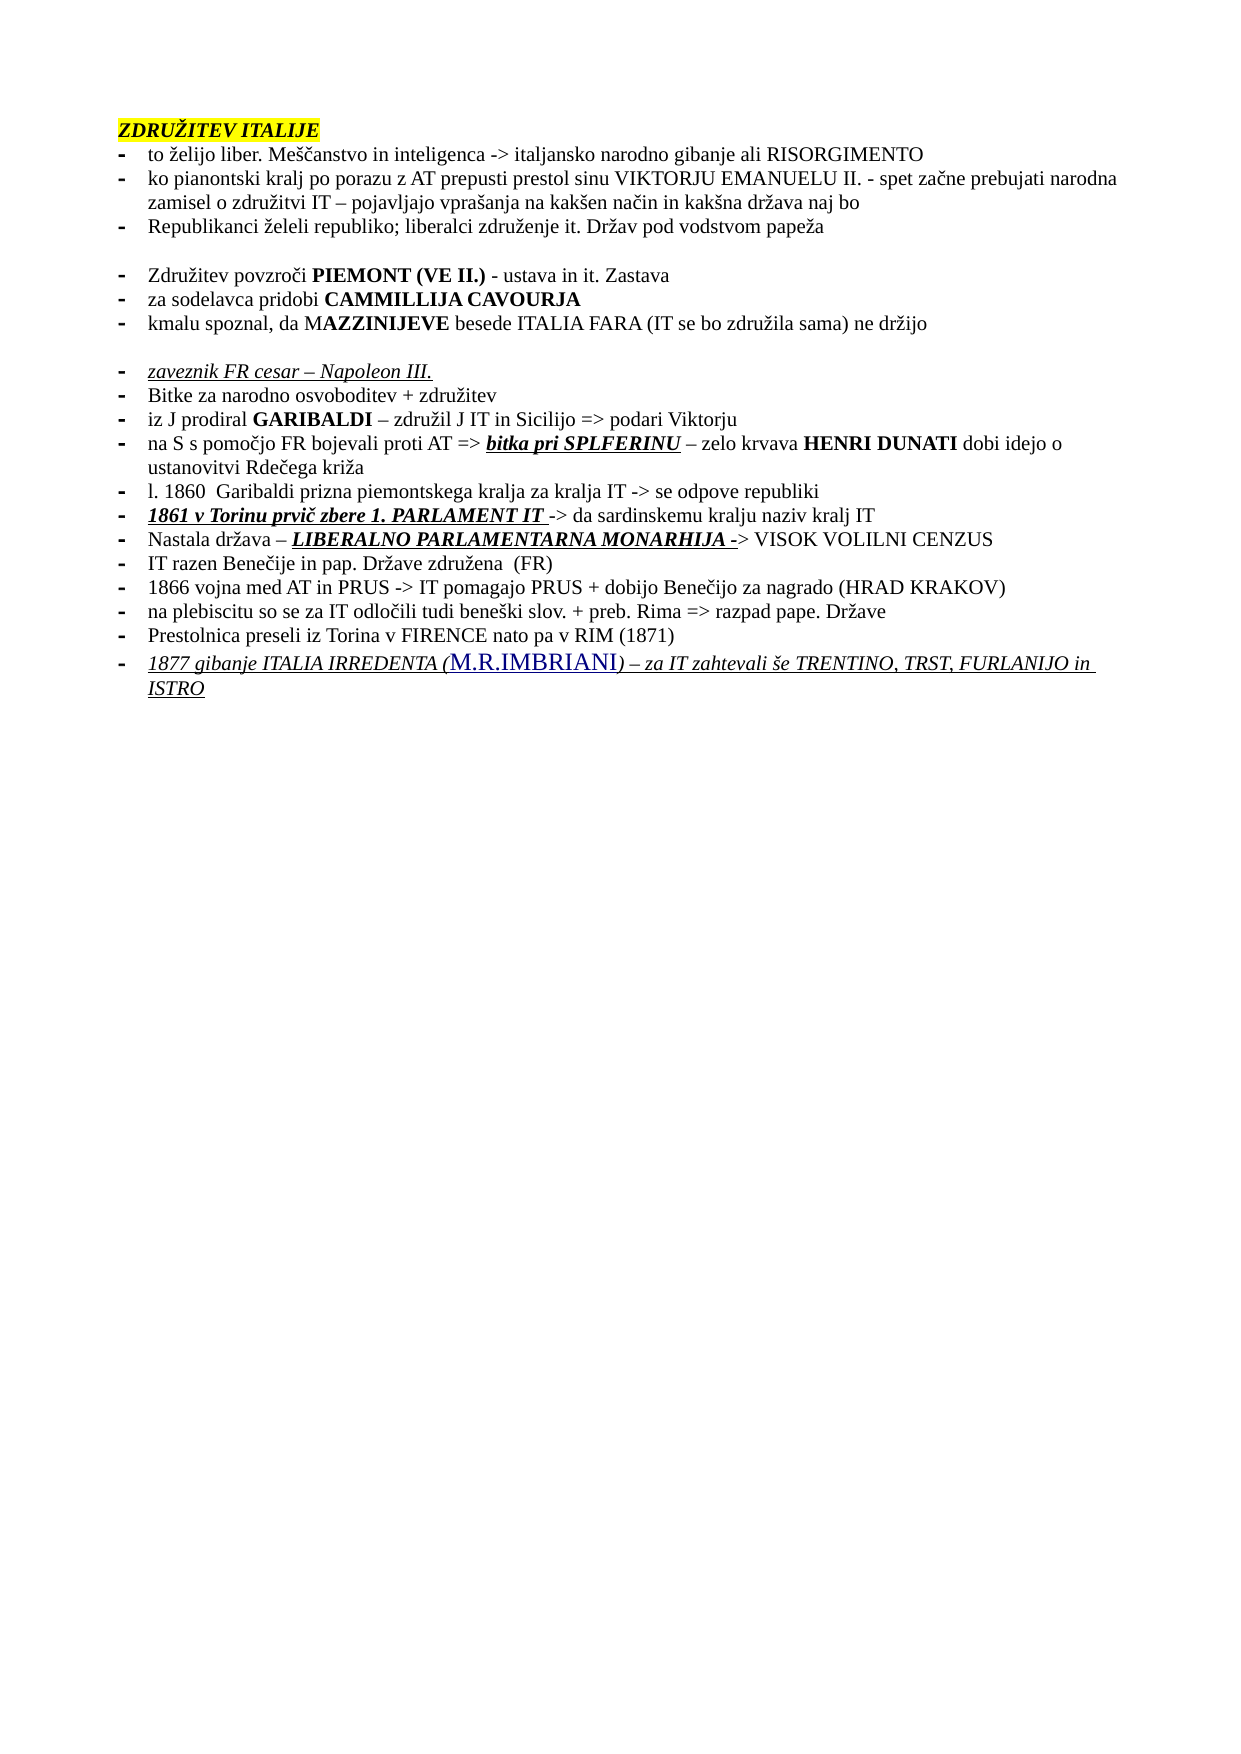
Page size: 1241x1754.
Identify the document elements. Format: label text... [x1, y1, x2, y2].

list Bitke za narodno osvoboditev + združitev [118, 383, 1122, 407]
list na S s pomočjo FR bojevali proti AT => bitka pri SPLFERINU – zelo krvava HENRI DUNATI dobi idejo o ustanovitvi Rdečega križa [118, 431, 1122, 479]
list iz J prodiral GARIBALDI – združil J IT in Sicilijo => podari Viktorju [118, 407, 1122, 431]
list l. 1860 Garibaldi prizna piemontskega kralja za kralja IT -> se odpove republiki [118, 479, 1122, 503]
list za sodelavca pridobi CAMMILLIJA CAVOURJA [118, 287, 1122, 311]
list 1866 vojna med AT in PRUS -> IT pomagajo PRUS + dobijo Benečijo za nagrado (HRAD KRAKOV) [118, 575, 1122, 599]
list Združitev povzroči PIEMONT (VE II.) - ustava in it. Zastava [118, 262, 1122, 287]
list IT razen Benečije in pap. Države združena (FR) [118, 551, 1122, 575]
list Republikanci želeli republiko; liberalci združenje it. Držav pod vodstvom papeža [118, 214, 1122, 238]
text ZDRUŽITEV ITALIJE [118, 118, 1122, 142]
list ko pianontski kralj po porazu z AT prepusti prestol sinu VIKTORJU EMANUELU II. - spet začne prebujati narodna zamisel o združitvi IT – pojavljajo vprašanja na kakšen način in kakšna država naj bo [118, 166, 1122, 214]
list to želijo liber. Meščanstvo in inteligenca -> italjansko narodno gibanje ali RISORGIMENTO [118, 142, 1122, 166]
list Prestolnica preseli iz Torina v FIRENCE nato pa v RIM (1871) [118, 623, 1122, 647]
list Nastala država – LIBERALNO PARLAMENTARNA MONARHIJA -> VISOK VOLILNI CENZUS [118, 527, 1122, 551]
list 1861 v Torinu prvič zbere 1. PARLAMENT IT -> da sardinskemu kralju naziv kralj IT [118, 503, 1122, 527]
list kmalu spoznal, da MAZZINIJEVE besede ITALIA FARA (IT se bo združila sama) ne držijo [118, 311, 1122, 335]
list 1877 gibanje ITALIA IRREDENTA (M.R.IMBRIANI) – za IT zahtevali še TRENTINO, TRST, FURLANIJO in ISTRO [118, 647, 1122, 700]
list zaveznik FR cesar – Napoleon III. [118, 359, 1122, 383]
list na plebiscitu so se za IT odločili tudi beneški slov. + preb. Rima => razpad pape. Države [118, 599, 1122, 623]
